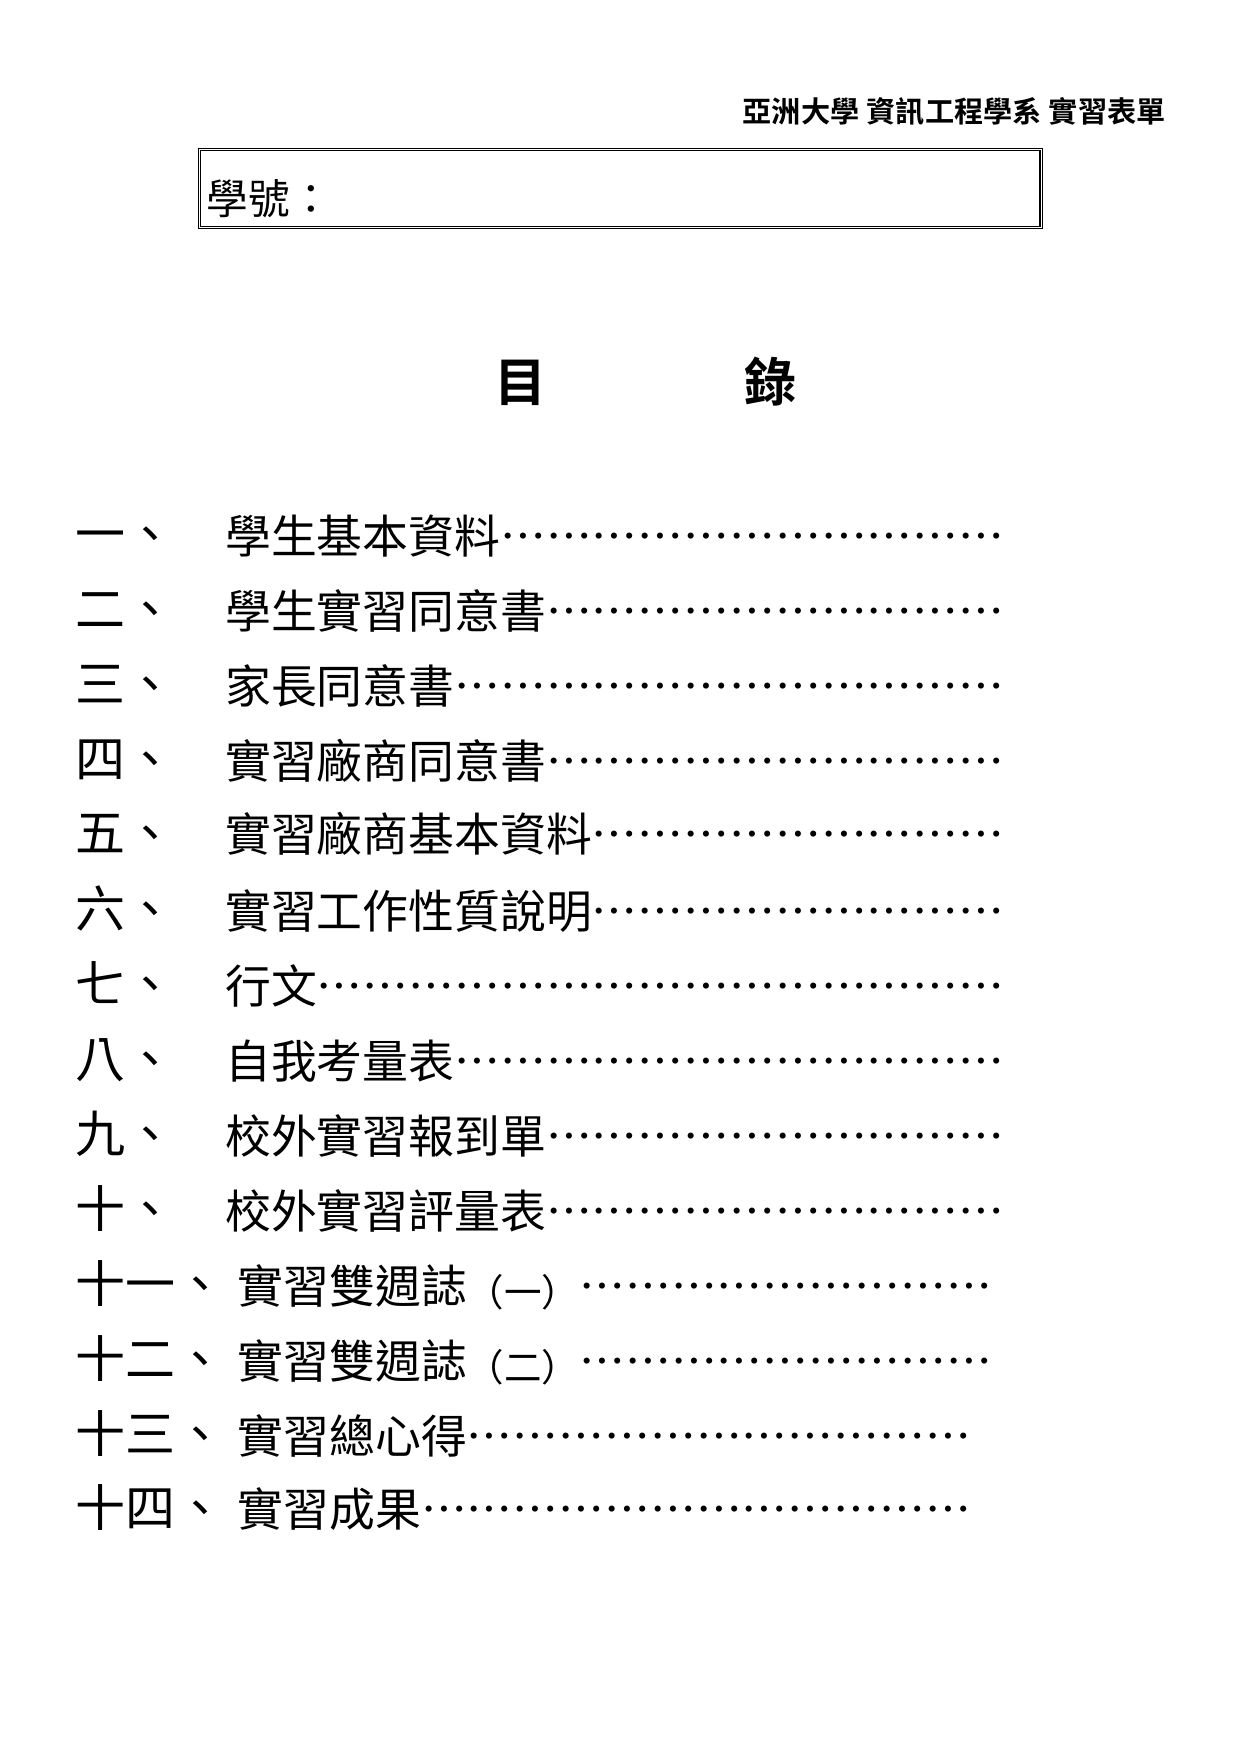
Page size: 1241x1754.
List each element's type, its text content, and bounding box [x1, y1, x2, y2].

list 學生基本資料…………………………… [75, 492, 1216, 567]
list 實習雙週誌（二）……………………… [75, 1317, 1215, 1392]
list 行文……………………………………… [75, 942, 1216, 1017]
list 家長同意書……………………………… [75, 642, 1216, 717]
list 實習成果……………………………… [75, 1467, 1165, 1542]
list 校外實習報到單………………………… [75, 1092, 1216, 1167]
list 學生實習同意書………………………… [75, 567, 1216, 642]
list 實習工作性質說明……………………… [75, 867, 1216, 942]
table_header 學號： [201, 151, 1039, 226]
list 實習廠商同意書………………………… [75, 717, 1216, 792]
list 實習廠商基本資料……………………… [75, 792, 1165, 867]
list 實習總心得…………………………… [75, 1392, 1215, 1467]
list 自我考量表……………………………… [75, 1017, 1216, 1092]
list 校外實習評量表………………………… [75, 1167, 1216, 1242]
list 實習雙週誌（一）……………………… [75, 1242, 1216, 1317]
text 目 錄 [75, 304, 1215, 417]
